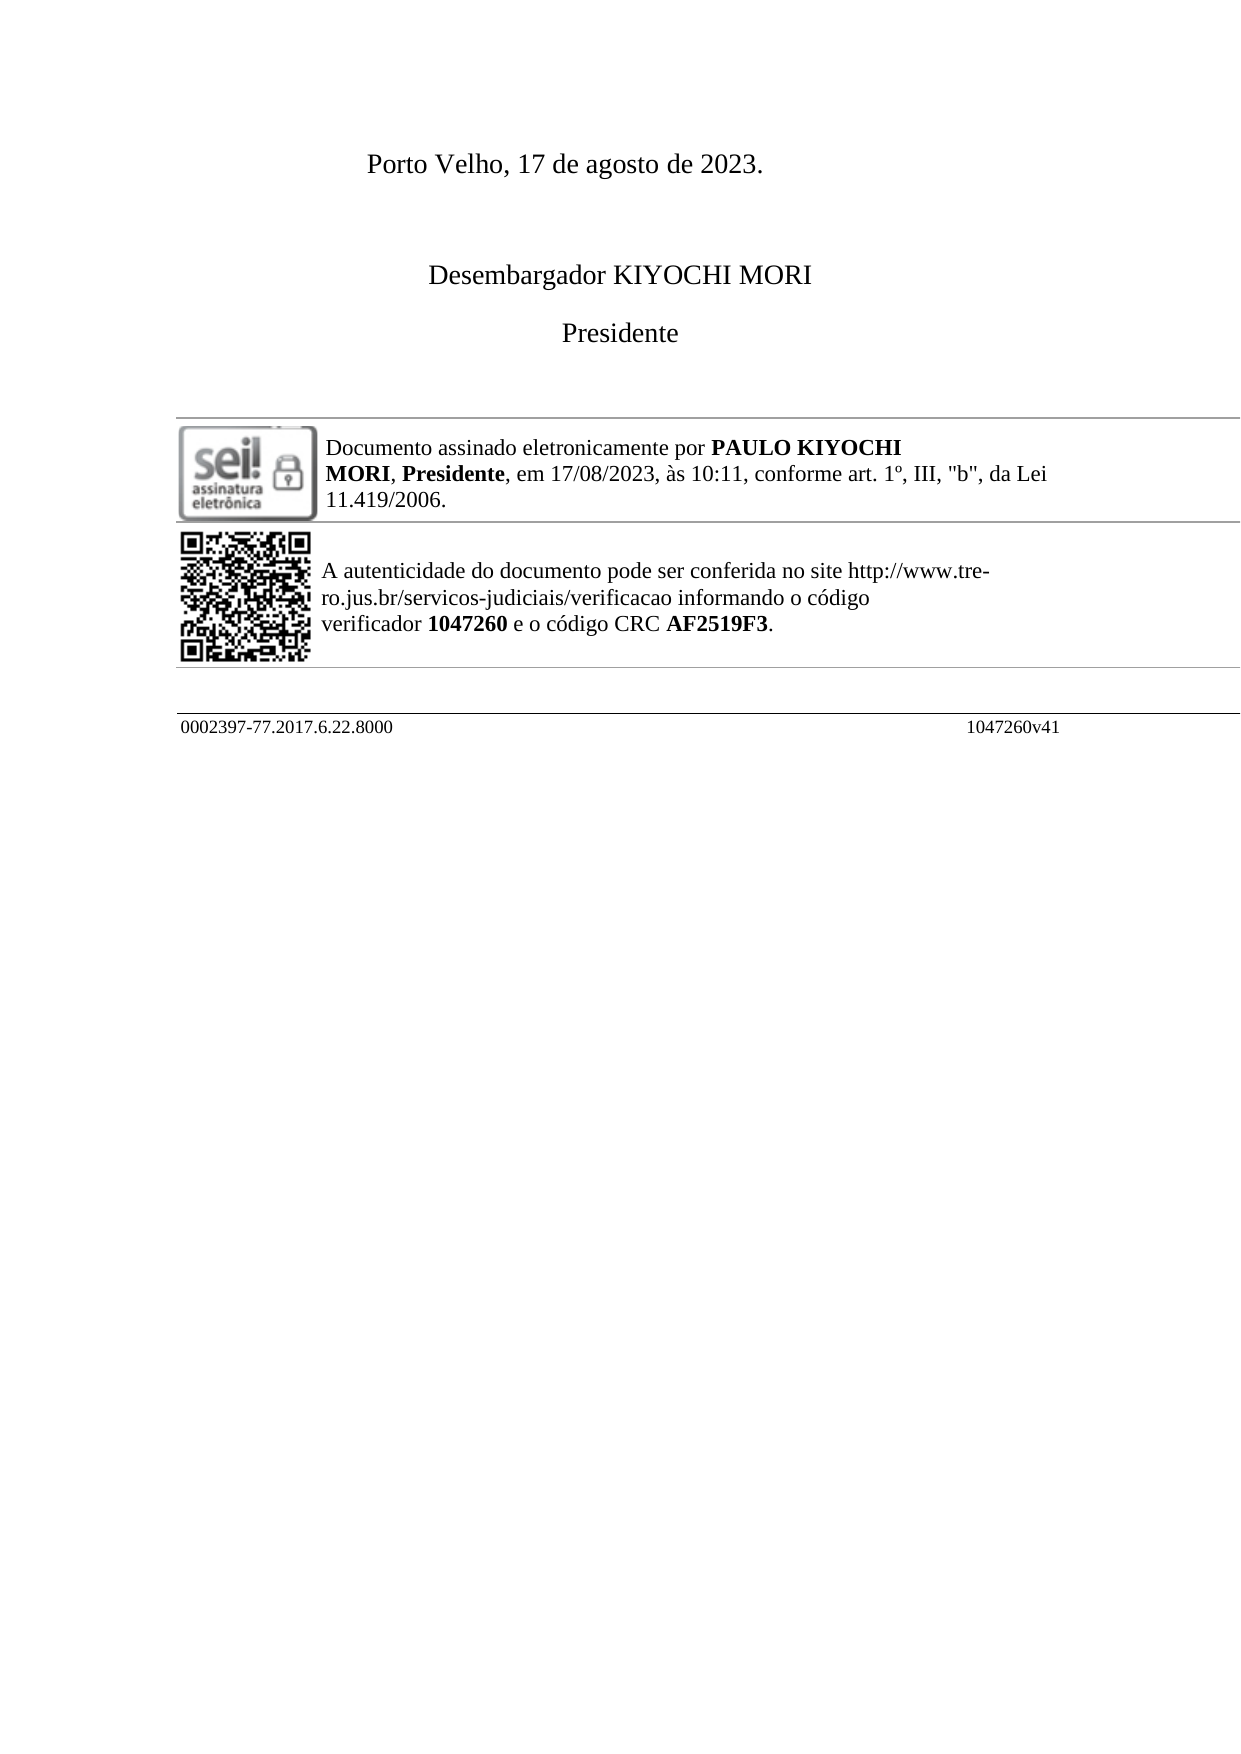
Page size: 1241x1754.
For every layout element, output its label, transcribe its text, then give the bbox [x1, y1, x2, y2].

table_header 1047260v41 [620, 714, 1063, 741]
table_header A autenticidade do documento pode ser conferida no site http://www.tre-ro.jus.br/servicos-judiciais/verificacao informando o código verificador 1047260 e o código CRC AF2519F3. [319, 528, 1063, 666]
table_header Documento assinado eletronicamente por PAULO KIYOCHI MORI, Presidente, em 17/08/2023, às 10:11, conforme art. 1º, III, "b", da Lei 11.419/2006. [324, 425, 1063, 521]
table_header [177, 425, 324, 521]
table_header 0002397-77.2017.6.22.8000 [177, 714, 620, 741]
text Porto Velho, 17 de agosto de 2023. [190, 148, 1051, 180]
text Desembargador KIYOCHI MORI [190, 258, 1051, 291]
table_header [177, 528, 319, 666]
text Presidente [190, 316, 1051, 348]
